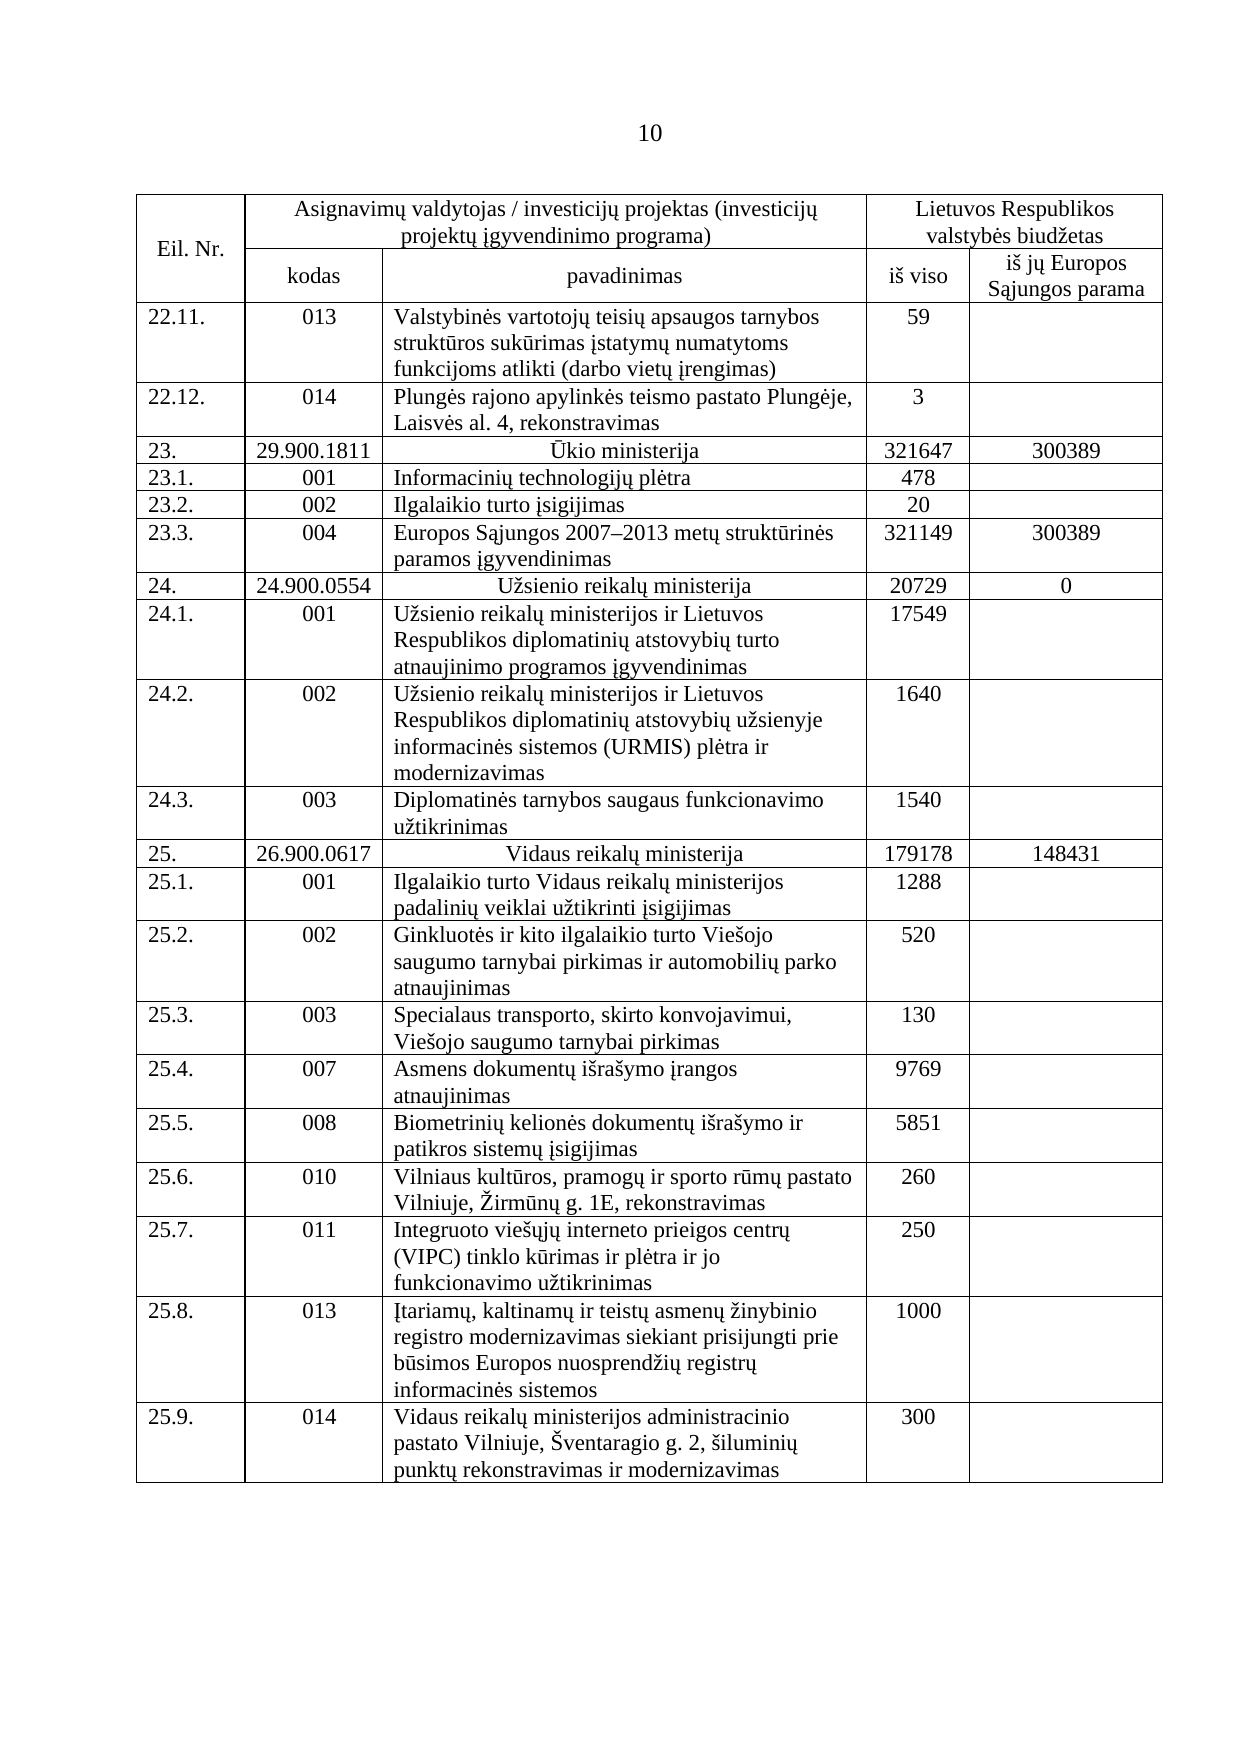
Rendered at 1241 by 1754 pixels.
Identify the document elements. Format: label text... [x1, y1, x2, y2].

table_cell [970, 491, 1162, 518]
table_cell 321149 [867, 519, 969, 572]
table_cell 011 [246, 1217, 382, 1296]
table_cell 001 [246, 464, 382, 490]
table_cell Ilgalaikio turto Vidaus reikalų ministerijos padalinių veiklai užtikrinti įsigijimas [383, 868, 866, 920]
table_cell Vilniaus kultūros, pramogų ir sporto rūmų pastato Vilniuje, Žirmūnų g. 1E, rekonstravimas [383, 1163, 866, 1216]
table_cell 010 [246, 1163, 382, 1216]
table_header Eil. Nr. [137, 195, 244, 302]
table_cell 24.3. [137, 787, 244, 839]
table_cell [970, 1055, 1162, 1108]
table_header Asignavimų valdytojas / investicijų projektas (investicijų projektų įgyvendinimo programa) [246, 195, 866, 248]
table_cell 0 [970, 573, 1162, 599]
table_cell 179178 [867, 840, 969, 867]
table_cell 260 [867, 1163, 969, 1216]
table_cell 25.6. [137, 1163, 244, 1216]
table_cell 25.8. [137, 1297, 244, 1402]
table_cell Ginkluotės ir kito ilgalaikio turto Viešojo saugumo tarnybai pirkimas ir automobilių parko atnaujinimas [383, 921, 866, 1001]
table_cell 014 [246, 383, 382, 436]
table_cell 014 [246, 1403, 382, 1482]
table_cell Valstybinės vartotojų teisių apsaugos tarnybos struktūros sukūrimas įstatymų numatytoms funkcijoms atlikti (darbo vietų įrengimas) [383, 303, 866, 382]
table_cell 148431 [970, 840, 1162, 867]
table_cell 013 [246, 303, 382, 382]
table_cell Įtariamų, kaltinamų ir teistų asmenų žinybinio registro modernizavimas siekiant prisijungti prie būsimos Europos nuosprendžių registrų informacinės sistemos [383, 1297, 866, 1402]
table_cell 24.900.0554 [246, 573, 382, 599]
table_cell 24.1. [137, 600, 244, 679]
table_cell [970, 1403, 1162, 1482]
table_cell 002 [246, 491, 382, 518]
table_cell 1000 [867, 1297, 969, 1402]
table_cell 25.9. [137, 1403, 244, 1482]
table_cell 520 [867, 921, 969, 1001]
table_cell 9769 [867, 1055, 969, 1108]
table_cell 1288 [867, 868, 969, 920]
table_cell Biometrinių kelionės dokumentų išrašymo ir patikros sistemų įsigijimas [383, 1109, 866, 1162]
table_cell 1540 [867, 787, 969, 839]
table_cell [970, 1002, 1162, 1054]
table_cell [970, 600, 1162, 679]
table_cell Asmens dokumentų išrašymo įrangos atnaujinimas [383, 1055, 866, 1108]
table_cell Diplomatinės tarnybos saugaus funkcionavimo užtikrinimas [383, 787, 866, 839]
table_cell 5851 [867, 1109, 969, 1162]
table_cell 300389 [970, 519, 1162, 572]
table_cell 130 [867, 1002, 969, 1054]
table_cell [970, 464, 1162, 490]
table_cell 008 [246, 1109, 382, 1162]
table_cell Užsienio reikalų ministerijos ir Lietuvos Respublikos diplomatinių atstovybių užsienyje informacinės sistemos (URMIS) plėtra ir modernizavimas [383, 680, 866, 786]
table_cell [970, 1109, 1162, 1162]
table_cell iš viso [867, 249, 969, 302]
table_cell 29.900.1811 [246, 437, 382, 463]
table_cell 3 [867, 383, 969, 436]
table_cell 300389 [970, 437, 1162, 463]
table_cell 22.12. [137, 383, 244, 436]
table_cell 25.4. [137, 1055, 244, 1108]
table_cell 003 [246, 1002, 382, 1054]
table_cell [970, 921, 1162, 1001]
table_cell Ūkio ministerija [383, 437, 866, 463]
table_cell 26.900.0617 [246, 840, 382, 867]
table_cell 23. [137, 437, 244, 463]
table_cell 321647 [867, 437, 969, 463]
table_cell [970, 680, 1162, 786]
table_cell 20729 [867, 573, 969, 599]
table_cell 002 [246, 680, 382, 786]
table_cell Informacinių technologijų plėtra [383, 464, 866, 490]
table_cell 25.3. [137, 1002, 244, 1054]
table_cell 23.3. [137, 519, 244, 572]
table_cell 007 [246, 1055, 382, 1108]
table_cell 25.7. [137, 1217, 244, 1296]
table_cell [970, 1217, 1162, 1296]
table_cell 24. [137, 573, 244, 599]
table_cell [970, 303, 1162, 382]
table_cell Integruoto viešųjų interneto prieigos centrų (VIPC) tinklo kūrimas ir plėtra ir jo funkcionavimo užtikrinimas [383, 1217, 866, 1296]
table_cell 1640 [867, 680, 969, 786]
table_cell 478 [867, 464, 969, 490]
table_cell kodas [246, 249, 382, 302]
table_cell 002 [246, 921, 382, 1001]
table_cell [970, 868, 1162, 920]
table_cell 17549 [867, 600, 969, 679]
table_cell Vidaus reikalų ministerija [383, 840, 866, 867]
table_cell Ilgalaikio turto įsigijimas [383, 491, 866, 518]
table_cell Specialaus transporto, skirto konvojavimui, Viešojo saugumo tarnybai pirkimas [383, 1002, 866, 1054]
table_cell 003 [246, 787, 382, 839]
table_cell Užsienio reikalų ministerijos ir Lietuvos Respublikos diplomatinių atstovybių turto atnaujinimo programos įgyvendinimas [383, 600, 866, 679]
table_cell 004 [246, 519, 382, 572]
table_cell Užsienio reikalų ministerija [383, 573, 866, 599]
table_cell 001 [246, 600, 382, 679]
table_cell [970, 383, 1162, 436]
table_cell 23.1. [137, 464, 244, 490]
table_cell 22.11. [137, 303, 244, 382]
table_cell [970, 787, 1162, 839]
table_header Lietuvos Respublikos valstybės biudžetas [867, 195, 1162, 248]
table_cell pavadinimas [383, 249, 866, 302]
table_cell 25.5. [137, 1109, 244, 1162]
table_cell 25.2. [137, 921, 244, 1001]
table_cell 23.2. [137, 491, 244, 518]
table_cell 20 [867, 491, 969, 518]
table_cell 250 [867, 1217, 969, 1296]
table_cell 25. [137, 840, 244, 867]
table_cell Europos Sąjungos 2007–2013 metų struktūrinės paramos įgyvendinimas [383, 519, 866, 572]
table_cell 013 [246, 1297, 382, 1402]
table_cell iš jų Europos Sąjungos parama [970, 249, 1162, 302]
table_cell 59 [867, 303, 969, 382]
table_cell [970, 1163, 1162, 1216]
table_cell 24.2. [137, 680, 244, 786]
table_cell [970, 1297, 1162, 1402]
table_cell 300 [867, 1403, 969, 1482]
table_cell Plungės rajono apylinkės teismo pastato Plungėje, Laisvės al. 4, rekonstravimas [383, 383, 866, 436]
table_cell 25.1. [137, 868, 244, 920]
table_cell Vidaus reikalų ministerijos administracinio pastato Vilniuje, Šventaragio g. 2, šiluminių punktų rekonstravimas ir modernizavimas [383, 1403, 866, 1482]
table_cell 001 [246, 868, 382, 920]
